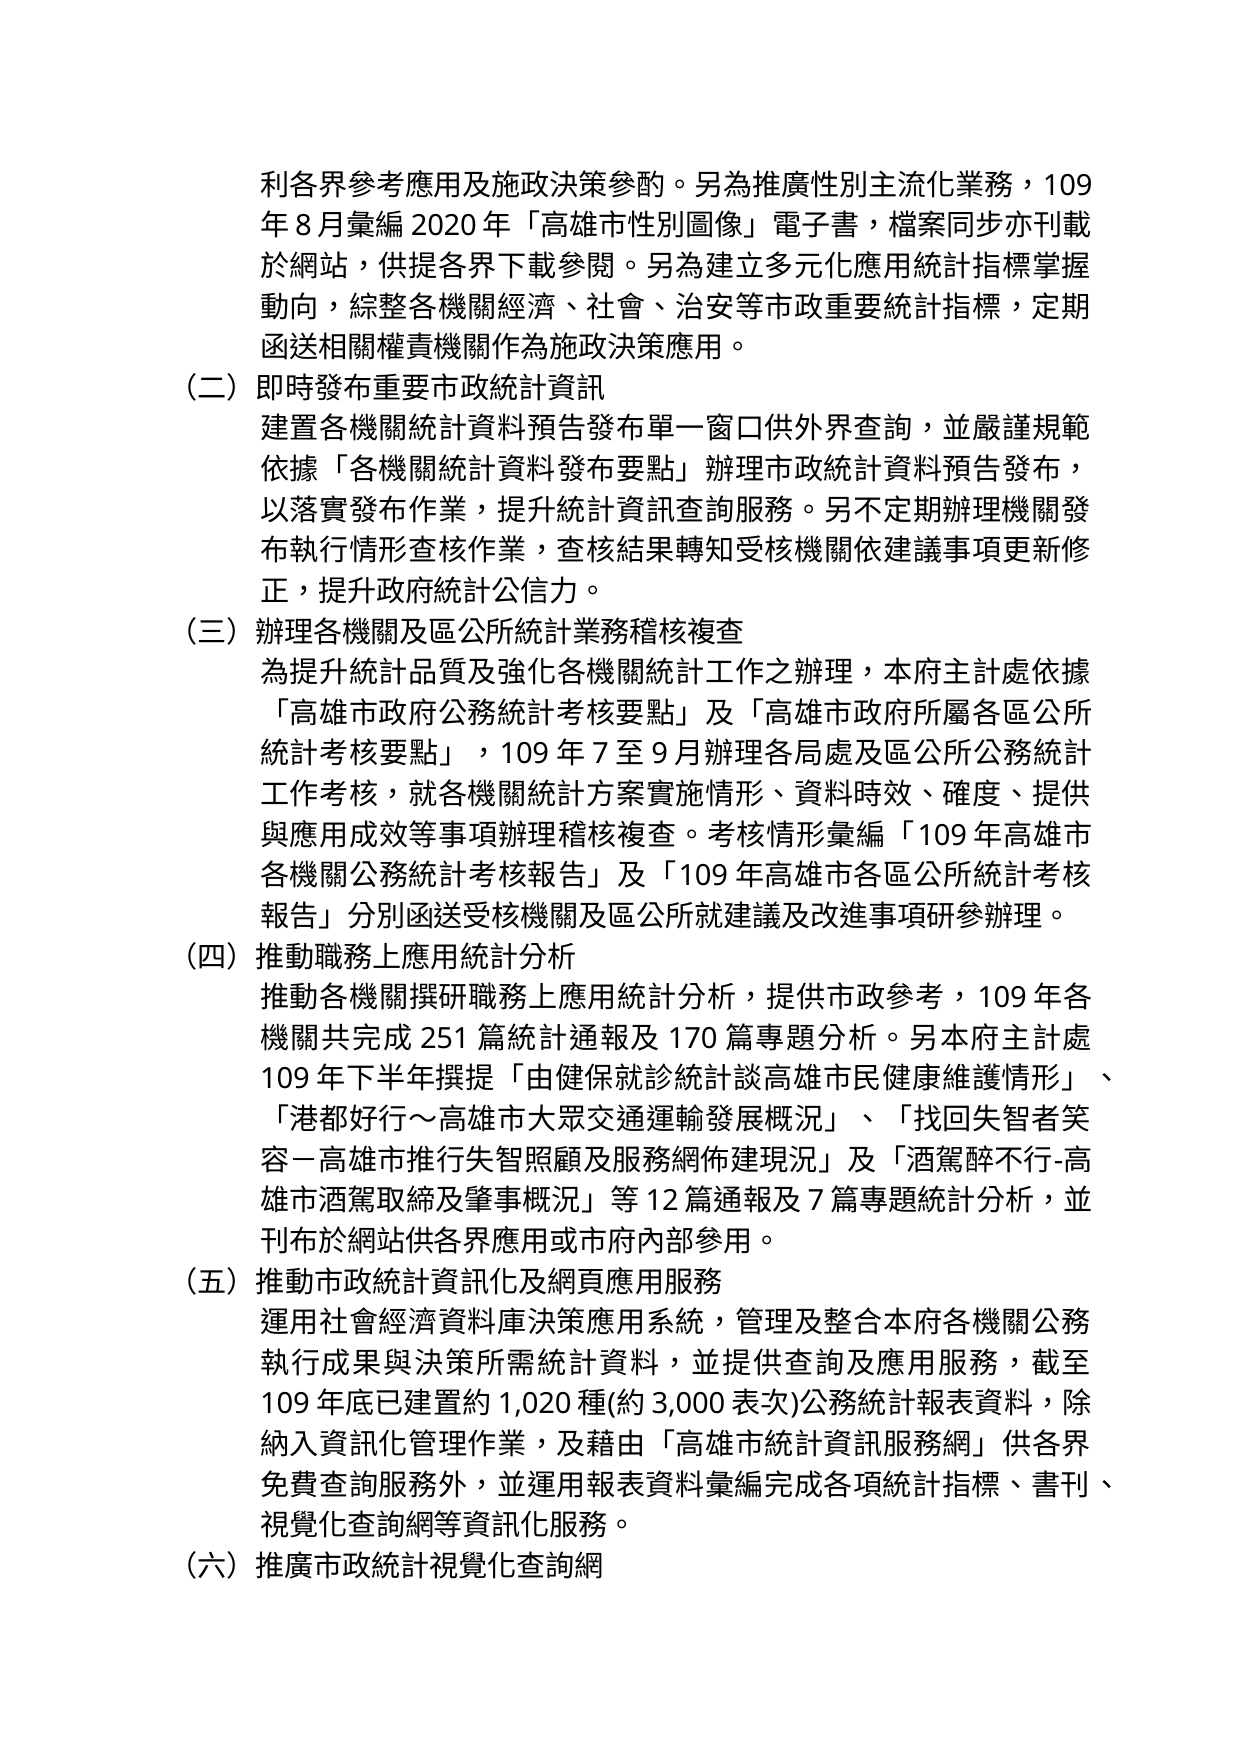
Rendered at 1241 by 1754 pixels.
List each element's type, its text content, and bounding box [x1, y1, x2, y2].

text 運用社會經濟資料庫決策應用系統，管理及整合本府各機關公務執行成果與決策所需統計資料，並提供查詢及應用服務，截至109年底已建置約1,020種(約3,000表次)公務統計報表資料，除納入資訊化管理作業，及藉由「高雄市統計資訊服務網」供各界免費查詢服務外，並運用報表資料彙編完成各項統計指標、書刊、視覺化查詢網等資訊化服務。 [260, 1300, 1092, 1544]
text （三）辦理各機關及區公所統計業務稽核複查 [168, 609, 1092, 650]
text （六）推廣市政統計視覺化查詢網 [168, 1544, 1092, 1584]
text 利各界參考應用及施政決策參酌。另為推廣性別主流化業務，109年8月彙編2020年「高雄市性別圖像」電子書，檔案同步亦刊載於網站，供提各界下載參閱。另為建立多元化應用統計指標掌握動向，綜整各機關經濟、社會、治安等市政重要統計指標，定期函送相關權責機關作為施政決策應用。 [260, 163, 1092, 366]
text （二）即時發布重要市政統計資訊 [168, 366, 1092, 406]
text 推動各機關撰研職務上應用統計分析，提供市政參考，109年各機關共完成251篇統計通報及170篇專題分析。另本府主計處109年下半年撰提「由健保就診統計談高雄市民健康維護情形」、「港都好行～高雄市大眾交通運輸發展概況」、「找回失智者笑容－高雄市推行失智照顧及服務網佈建現況」及「酒駕醉不行-高雄市酒駕取締及肇事概況」等12篇通報及7篇專題統計分析，並刊布於網站供各界應用或市府內部參用。 [260, 975, 1092, 1259]
text （五）推動市政統計資訊化及網頁應用服務 [168, 1259, 1092, 1300]
text 建置各機關統計資料預告發布單一窗口供外界查詢，並嚴謹規範依據「各機關統計資料發布要點」辦理市政統計資料預告發布，以落實發布作業，提升統計資訊查詢服務。另不定期辦理機關發布執行情形查核作業，查核結果轉知受核機關依建議事項更新修正，提升政府統計公信力。 [260, 406, 1092, 609]
text （四）推動職務上應用統計分析 [168, 934, 1092, 975]
text 為提升統計品質及強化各機關統計工作之辦理，本府主計處依據「高雄市政府公務統計考核要點」及「高雄市政府所屬各區公所統計考核要點」，109年7至9月辦理各局處及區公所公務統計工作考核，就各機關統計方案實施情形、資料時效、確度、提供與應用成效等事項辦理稽核複查。考核情形彙編「109年高雄市各機關公務統計考核報告」及「109年高雄市各區公所統計考核報告」分別函送受核機關及區公所就建議及改進事項研參辦理。 [260, 650, 1092, 934]
